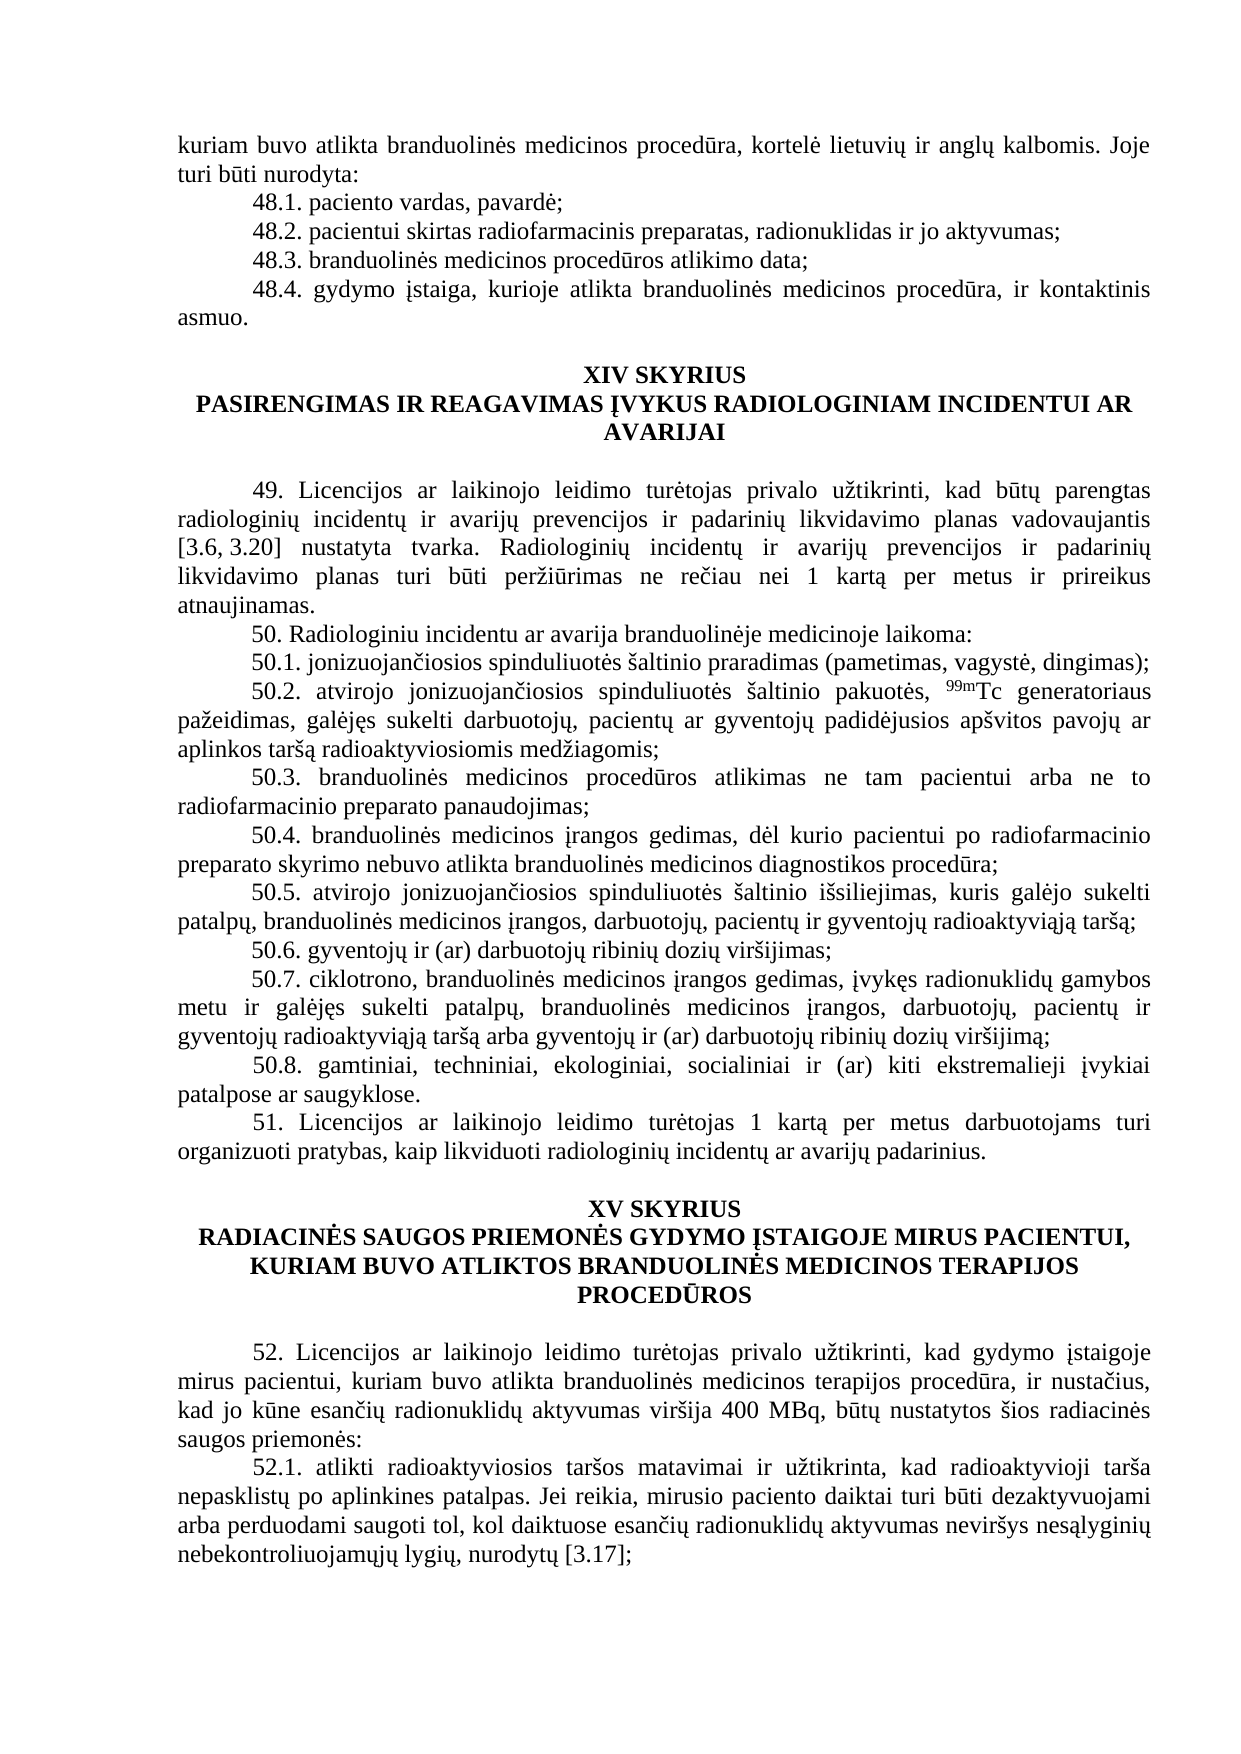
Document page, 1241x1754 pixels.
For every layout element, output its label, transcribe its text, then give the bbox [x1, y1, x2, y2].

text 48.3. branduolinės medicinos procedūros atlikimo data; [177, 245, 1152, 274]
text 49. Licencijos ar laikinojo leidimo turėtojas privalo užtikrinti, kad būtų parengtas radiologinių incidentų ir avarijų prevencijos ir padarinių likvidavimo planas vadovaujantis [3.6, 3.20] nustatyta tvarka. Radiologinių incidentų ir avarijų prevencijos ir padarinių likvidavimo planas turi būti peržiūrimas ne rečiau nei 1 kartą per metus ir prireikus atnaujinamas. [177, 475, 1152, 619]
text 48.2. pacientui skirtas radiofarmacinis preparatas, radionuklidas ir jo aktyvumas; [177, 216, 1152, 245]
text 50.7. ciklotrono, branduolinės medicinos įrangos gedimas, įvykęs radionuklidų gamybos metu ir galėjęs sukelti patalpų, branduolinės medicinos įrangos, darbuotojų, pacientų ir gyventojų radioaktyviąją taršą arba gyventojų ir (ar) darbuotojų ribinių dozių viršijimą; [177, 964, 1152, 1050]
text 50.4. branduolinės medicinos įrangos gedimas, dėl kurio pacientui po radiofarmacinio preparato skyrimo nebuvo atlikta branduolinės medicinos diagnostikos procedūra; [177, 820, 1152, 877]
text 50.6. gyventojų ir (ar) darbuotojų ribinių dozių viršijimas; [177, 935, 1152, 964]
text XiV SKYRIUS [177, 360, 1152, 389]
text 48.1. paciento vardas, pavardė; [177, 187, 1152, 216]
text 52.1. atlikti radioaktyviosios taršos matavimai ir užtikrinta, kad radioaktyvioji tarša nepasklistų po aplinkines patalpas. Jei reikia, mirusio paciento daiktai turi būti dezaktyvuojami arba perduodami saugoti tol, kol daiktuose esančių radionuklidų aktyvumas neviršys nesąlyginių nebekontroliuojamųjų lygių, nurodytų [3.17]; [177, 1452, 1152, 1567]
text 52. Licencijos ar laikinojo leidimo turėtojas privalo užtikrinti, kad gydymo įstaigoje mirus pacientui, kuriam buvo atlikta branduolinės medicinos terapijos procedūra, ir nustačius, kad jo kūne esančių radionuklidų aktyvumas viršija 400 MBq, būtų nustatytos šios radiacinės saugos priemonės: [177, 1337, 1152, 1452]
text RADIACINĖS SAUGOS priemonės GYDYMO ĮSTAIGOJE mirus pacientui, kuriam buvo atlikTos branduolinės medicinos terapijos procedūros [177, 1222, 1152, 1309]
text 48.4. gydymo įstaiga, kurioje atlikta branduolinės medicinos procedūra, ir kontaktinis asmuo. [177, 274, 1152, 331]
text 50.1. jonizuojančiosios spinduliuotės šaltinio praradimas (pametimas, vagystė, dingimas); [177, 647, 1152, 676]
text 50.5. atvirojo jonizuojančiosios spinduliuotės šaltinio išsiliejimas, kuris galėjo sukelti patalpų, branduolinės medicinos įrangos, darbuotojų, pacientų ir gyventojų radioaktyviąją taršą; [177, 877, 1152, 935]
text 50.8. gamtiniai, techniniai, ekologiniai, socialiniai ir (ar) kiti ekstremalieji įvykiai patalpose ar saugyklose. [177, 1050, 1152, 1107]
text PASIRENGIMAS IR REAGAVIMAS ĮVYKUS RADIOLOGINIAM INCIDENTUI AR AVARIJAI [177, 389, 1152, 446]
text 50. Radiologiniu incidentu ar avarija branduolinėje medicinoje laikoma: [177, 619, 1152, 647]
text kuriam buvo atlikta branduolinės medicinos procedūra, kortelė lietuvių ir anglų kalbomis. Joje turi būti nurodyta: [177, 130, 1152, 187]
text 50.2. atvirojo jonizuojančiosios spinduliuotės šaltinio pakuotės, 99mTc generatoriaus pažeidimas, galėjęs sukelti darbuotojų, pacientų ar gyventojų padidėjusios apšvitos pavojų ar aplinkos taršą radioaktyviosiomis medžiagomis; [177, 676, 1152, 762]
text 51. Licencijos ar laikinojo leidimo turėtojas 1 kartą per metus darbuotojams turi organizuoti pratybas, kaip likviduoti radiologinių incidentų ar avarijų padarinius. [177, 1107, 1152, 1165]
text XV SKYRIUS [177, 1194, 1152, 1222]
text 50.3. branduolinės medicinos procedūros atlikimas ne tam pacientui arba ne to radiofarmacinio preparato panaudojimas; [177, 762, 1152, 820]
